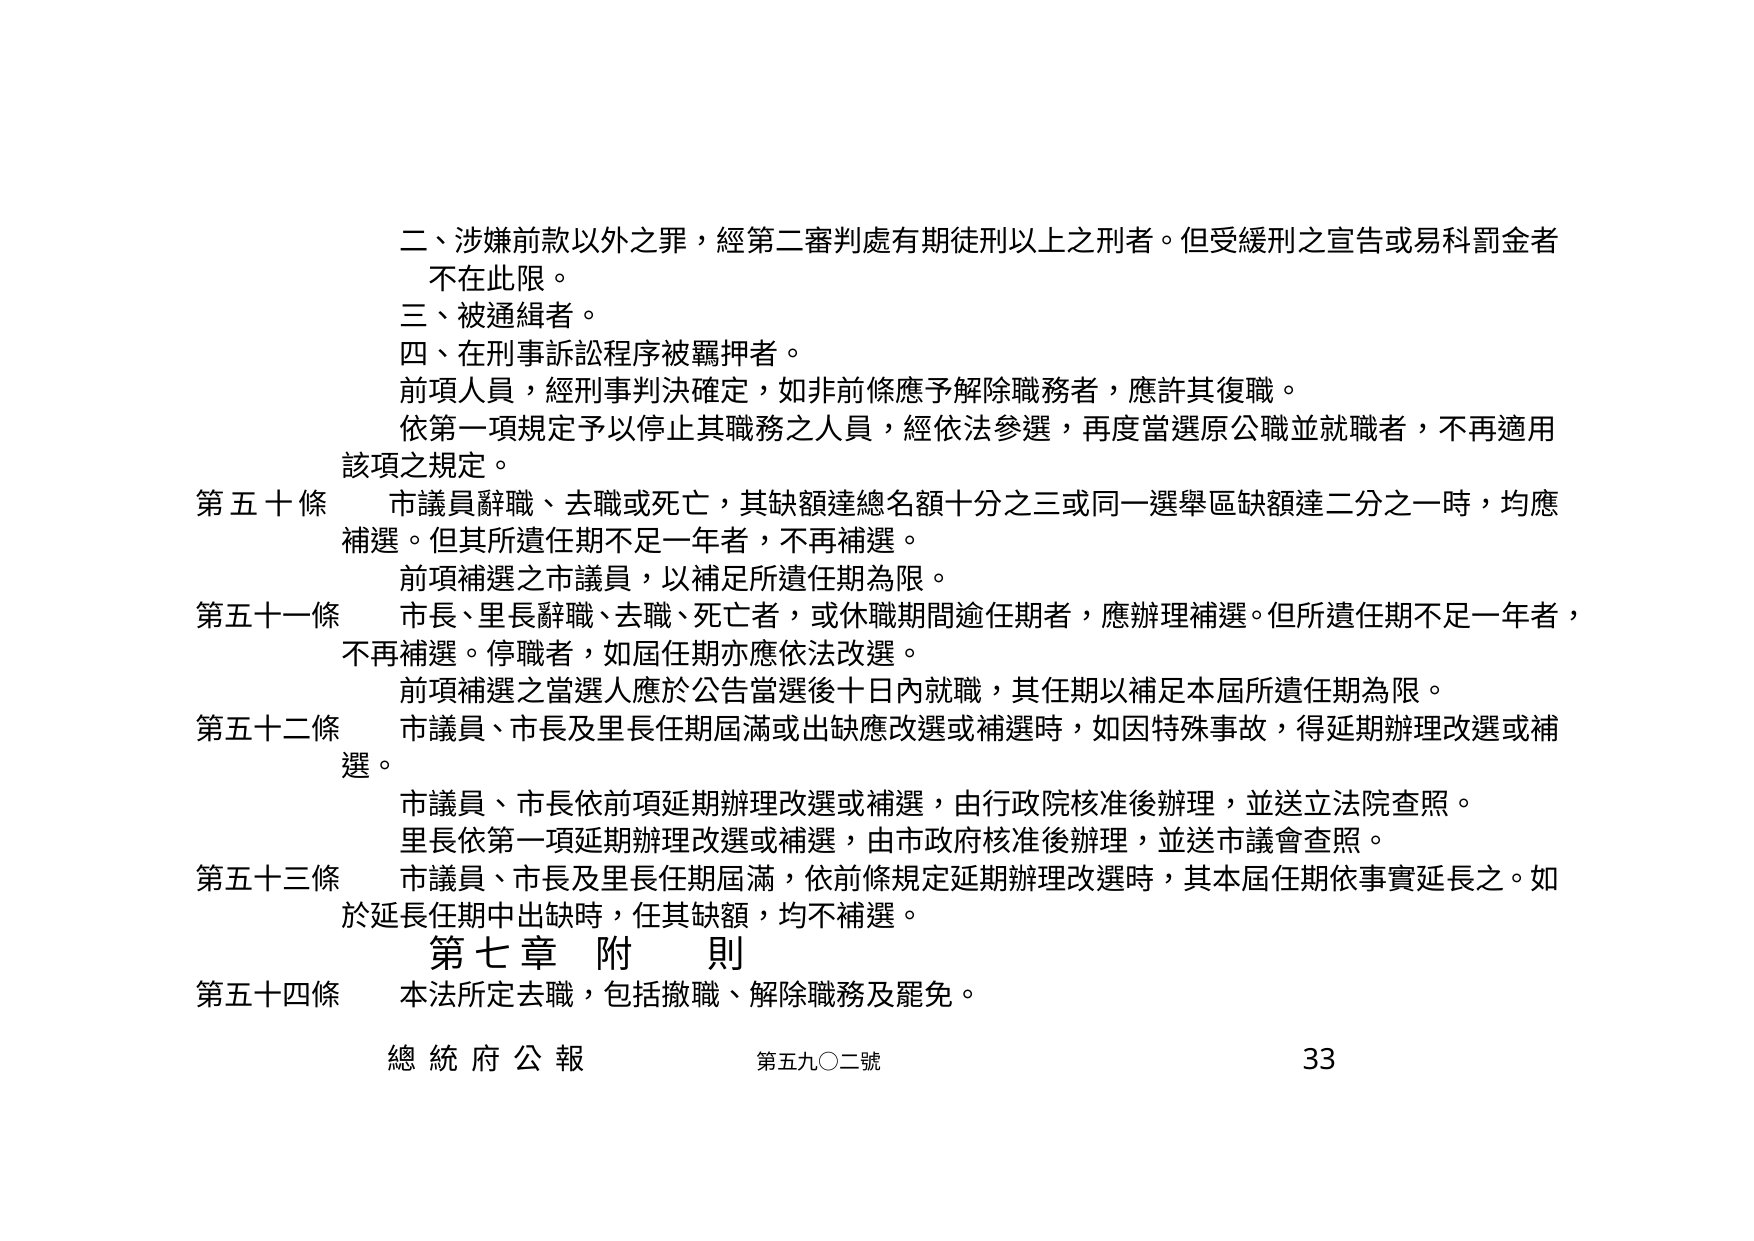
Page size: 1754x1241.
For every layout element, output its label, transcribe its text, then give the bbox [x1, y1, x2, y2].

text 依第一項規定予以停止其職務之人員，經依法參選，再度當選原公職並就職者，不再適用該項之規定。 [341, 409, 1559, 484]
text 前項人員，經刑事判決確定，如非前條應予解除職務者，應許其復職。 [341, 372, 1559, 409]
text 前項補選之市議員，以補足所遺任期為限。 [341, 559, 1559, 597]
text 第五十二條 市議員、市長及里長任期屆滿或出缺應改選或補選時，如因特殊事故，得延期辦理改選或補選。 [195, 709, 1559, 784]
text 二、涉嫌前款以外之罪，經第二審判處有期徒刑以上之刑者。但受緩刑之宣告或易科罰金者不在此限。 [399, 222, 1559, 297]
text 前項補選之當選人應於公告當選後十日內就職，其任期以補足本屆所遺任期為限。 [341, 672, 1559, 709]
text 第五十四條 本法所定去職，包括撤職、解除職務及罷免。 [195, 976, 1559, 1013]
text 三、被通緝者。 [399, 297, 1559, 334]
text 第 七 章 附 則 [428, 934, 1559, 976]
text 四、在刑事訴訟程序被羈押者。 [399, 334, 1559, 372]
text 第五十三條 市議員、市長及里長任期屆滿，依前條規定延期辦理改選時，其本屆任期依事實延長之。如於延長任期中出缺時，任其缺額，均不補選。 [195, 859, 1559, 934]
text 第五十條 市議員辭職、去職或死亡，其缺額達總名額十分之三或同一選舉區缺額達二分之一時，均應補選。但其所遺任期不足一年者，不再補選。 [195, 484, 1559, 559]
text 第五十一條 市長、里長辭職、去職、死亡者，或休職期間逾任期者，應辦理補選。但所遺任期不足一年者，不再補選。停職者，如屆任期亦應依法改選。 [195, 597, 1559, 672]
text 里長依第一項延期辦理改選或補選，由市政府核准後辦理，並送市議會查照。 [341, 822, 1559, 859]
text 市議員、市長依前項延期辦理改選或補選，由行政院核准後辦理，並送立法院查照。 [341, 784, 1559, 822]
